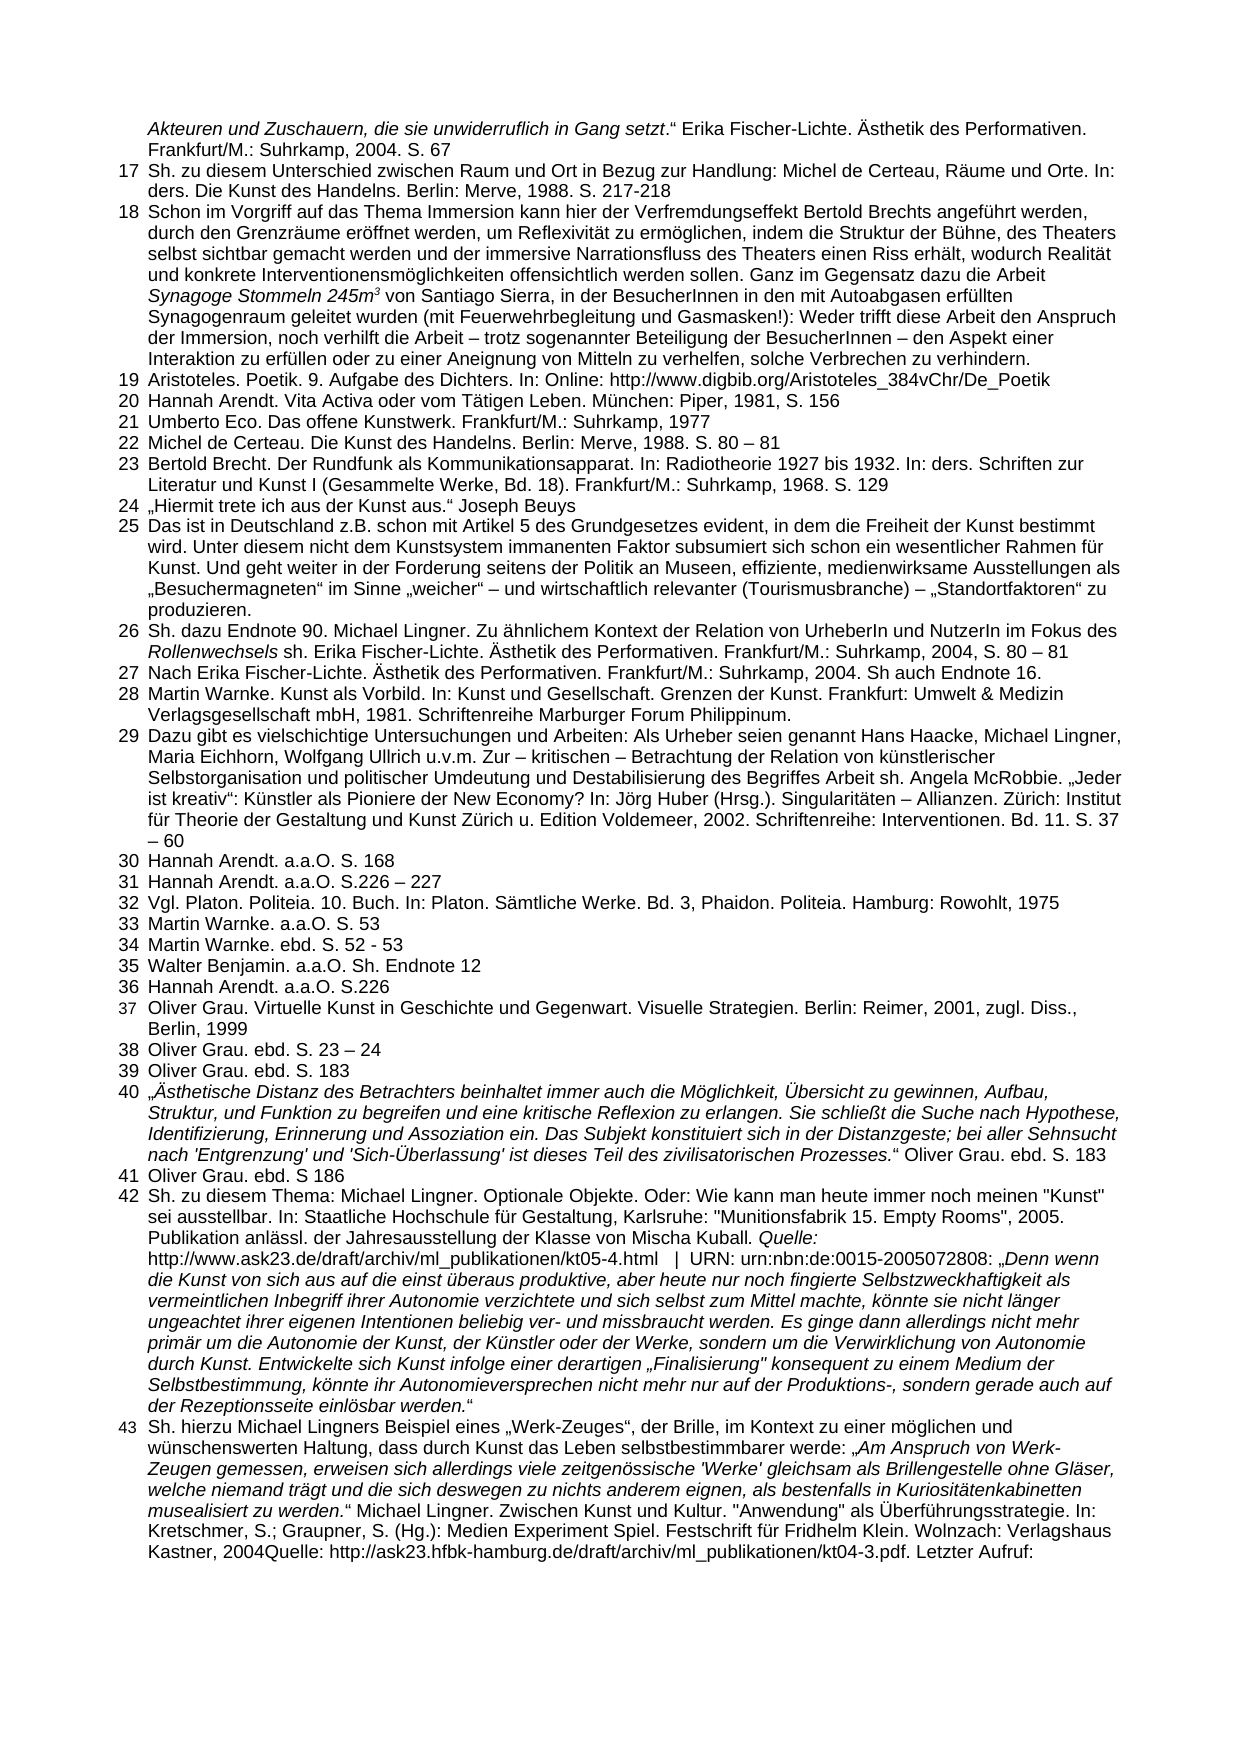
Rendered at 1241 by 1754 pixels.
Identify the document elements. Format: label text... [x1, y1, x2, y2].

text Vgl. Platon. Politeia. 10. Buch. In: Platon. Sämtliche Werke. Bd. 3, Phaidon. Politeia. Hamburg: Rowohlt, 1975 [118, 893, 1122, 914]
text Umberto Eco. Das offene Kunstwerk. Frankfurt/M.: Suhrkamp, 1977 [118, 411, 1122, 432]
text Martin Warnke. Kunst als Vorbild. In: Kunst und Gesellschaft. Grenzen der Kunst. Frankfurt: Umwelt & Medizin Verlagsgesellschaft mbH, 1981. Schriftenreihe Marburger Forum Philippinum. [118, 683, 1122, 725]
text Sh. dazu Endnote 90. Michael Lingner. Zu ähnlichem Kontext der Relation von UrheberIn und NutzerIn im Fokus des Rollenwechsels sh. Erika Fischer-Lichte. Ästhetik des Performativen. Frankfurt/M.: Suhrkamp, 2004, S. 80 – 81 [118, 621, 1122, 662]
text Hannah Arendt. a.a.O. S. 168 [118, 851, 1122, 872]
text Schon im Vorgriff auf das Thema Immersion kann hier der Verfremdungseffekt Bertold Brechts angeführt werden, durch den Grenzräume eröffnet werden, um Reflexivität zu ermöglichen, indem die Struktur der Bühne, des Theaters selbst sichtbar gemacht werden und der immersive Narrationsfluss des Theaters einen Riss erhält, wodurch Realität und konkrete Interventionensmöglichkeiten offensichtlich werden sollen. Ganz im Gegensatz dazu die Arbeit Synagoge Stommeln 245m3 von Santiago Sierra, in der BesucherInnen in den mit Autoabgasen erfüllten Synagogenraum geleitet wurden (mit Feuerwehrbegleitung und Gasmasken!): Weder trifft diese Arbeit den Anspruch der Immersion, noch verhilft die Arbeit – trotz sogenannter Beteiligung der BesucherInnen – den Aspekt einer Interaktion zu erfüllen oder zu einer Aneignung von Mitteln zu verhelfen, solche Verbrechen zu verhindern. [118, 202, 1122, 369]
text Nach Erika Fischer-Lichte. Ästhetik des Performativen. Frankfurt/M.: Suhrkamp, 2004. Sh auch Endnote 16. [118, 662, 1122, 683]
text Sh. zu diesem Thema: Michael Lingner. Optionale Objekte. Oder: Wie kann man heute immer noch meinen "Kunst" sei ausstellbar. In: Staatliche Hochschule für Gestaltung, Karlsruhe: "Munitionsfabrik 15. Empty Rooms", 2005. Publikation anlässl. der Jahresausstellung der Klasse von Mischa Kuball. Quelle: http://www.ask23.de/draft/archiv/ml_publikationen/kt05-4.html | URN: urn:nbn:de:0015-2005072808: „Denn wenn die Kunst von sich aus auf die einst überaus produktive, aber heute nur noch fingierte Selbstzweckhaftigkeit als vermeintlichen Inbegriff ihrer Autonomie verzichtete und sich selbst zum Mittel machte, könnte sie nicht länger ungeachtet ihrer eigenen Intentionen beliebig ver- und missbraucht werden. Es ginge dann allerdings nicht mehr primär um die Autonomie der Kunst, der Künstler oder der Werke, sondern um die Verwirklichung von Autonomie durch Kunst. Entwickelte sich Kunst infolge einer derartigen „Finalisierung" konsequent zu einem Medium der Selbstbestimmung, könnte ihr Autonomieversprechen nicht mehr nur auf der Produktions-, sondern gerade auch auf der Rezeptionsseite einlösbar werden.“ [118, 1186, 1122, 1416]
text Dazu gibt es vielschichtige Untersuchungen und Arbeiten: Als Urheber seien genannt Hans Haacke, Michael Lingner, Maria Eichhorn, Wolfgang Ullrich u.v.m. Zur – kritischen – Betrachtung der Relation von künstlerischer Selbstorganisation und politischer Umdeutung und Destabilisierung des Begriffes Arbeit sh. Angela McRobbie. „Jeder ist kreativ“: Künstler als Pioniere der New Economy? In: Jörg Huber (Hrsg.). Singularitäten – Allianzen. Zürich: Institut für Theorie der Gestaltung und Kunst Zürich u. Edition Voldemeer, 2002. Schriftenreihe: Interventionen. Bd. 11. S. 37 – 60 [118, 725, 1122, 851]
text Oliver Grau. ebd. S. 183 [118, 1060, 1122, 1081]
text „Hiermit trete ich aus der Kunst aus.“ Joseph Beuys [118, 495, 1122, 516]
text Martin Warnke. ebd. S. 52 - 53 [118, 935, 1122, 956]
text Hannah Arendt. a.a.O. S.226 [118, 977, 1122, 997]
text Sh. hierzu Michael Lingners Beispiel eines „Werk-Zeuges“, der Brille, im Kontext zu einer möglichen und wünschenswerten Haltung, dass durch Kunst das Leben selbstbestimmbarer werde: „Am Anspruch von Werk-Zeugen gemessen, erweisen sich allerdings viele zeitgenössische 'Werke' gleichsam als Brillengestelle ohne Gläser, welche niemand trägt und die sich deswegen zu nichts anderem eignen, als bestenfalls in Kuriositätenkabinetten musealisiert zu werden.“ Michael Lingner. Zwischen Kunst und Kultur. "Anwendung" als Überführungsstrategie. In: Kretschmer, S.; Graupner, S. (Hg.): Medien Experiment Spiel. Festschrift für Fridhelm Klein. Wolnzach: Verlagshaus Kastner, 2004Quelle: http://ask23.hfbk-hamburg.de/draft/archiv/ml_publikationen/kt04-3.pdf. Letzter Aufruf: [118, 1416, 1122, 1563]
text Hannah Arendt. a.a.O. S.226 – 227 [118, 872, 1122, 893]
text Bertold Brecht. Der Rundfunk als Kommunikationsapparat. In: Radiotheorie 1927 bis 1932. In: ders. Schriften zur Literatur und Kunst I (Gesammelte Werke, Bd. 18). Frankfurt/M.: Suhrkamp, 1968. S. 129 [118, 453, 1122, 495]
text Sh. zu diesem Unterschied zwischen Raum und Ort in Bezug zur Handlung: Michel de Certeau, Räume und Orte. In: ders. Die Kunst des Handelns. Berlin: Merve, 1988. S. 217-218 [118, 160, 1122, 202]
text „Ästhetische Distanz des Betrachters beinhaltet immer auch die Möglichkeit, Übersicht zu gewinnen, Aufbau, Struktur, und Funktion zu begreifen und eine kritische Reflexion zu erlangen. Sie schließt die Suche nach Hypothese, Identifizierung, Erinnerung und Assoziation ein. Das Subjekt konstituiert sich in der Distanzgeste; bei aller Sehnsucht nach 'Entgrenzung' und 'Sich-Überlassung' ist dieses Teil des zivilisatorischen Prozesses.“ Oliver Grau. ebd. S. 183 [118, 1081, 1122, 1165]
text Aristoteles. Poetik. 9. Aufgabe des Dichters. In: Online: http://www.digbib.org/Aristoteles_384vChr/De_Poetik [118, 369, 1122, 390]
text Oliver Grau. ebd. S. 23 – 24 [118, 1039, 1122, 1060]
text Akteuren und Zuschauern, die sie unwiderruflich in Gang setzt.“ Erika Fischer-Lichte. Ästhetik des Performativen. Frankfurt/M.: Suhrkamp, 2004. S. 67 [118, 118, 1122, 160]
text Oliver Grau. Virtuelle Kunst in Geschichte und Gegenwart. Visuelle Strategien. Berlin: Reimer, 2001, zugl. Diss., Berlin, 1999 [118, 997, 1122, 1039]
text Das ist in Deutschland z.B. schon mit Artikel 5 des Grundgesetzes evident, in dem die Freiheit der Kunst bestimmt wird. Unter diesem nicht dem Kunstsystem immanenten Faktor subsumiert sich schon ein wesentlicher Rahmen für Kunst. Und geht weiter in der Forderung seitens der Politik an Museen, effiziente, medienwirksame Ausstellungen als „Besuchermagneten“ im Sinne „weicher“ – und wirtschaftlich relevanter (Tourismusbranche) – „Standortfaktoren“ zu produzieren. [118, 516, 1122, 621]
text Oliver Grau. ebd. S 186 [118, 1165, 1122, 1186]
text Michel de Certeau. Die Kunst des Handelns. Berlin: Merve, 1988. S. 80 – 81 [118, 432, 1122, 453]
text Martin Warnke. a.a.O. S. 53 [118, 914, 1122, 935]
text Walter Benjamin. a.a.O. Sh. Endnote 12 [118, 956, 1122, 977]
text Hannah Arendt. Vita Activa oder vom Tätigen Leben. München: Piper, 1981, S. 156 [118, 390, 1122, 411]
